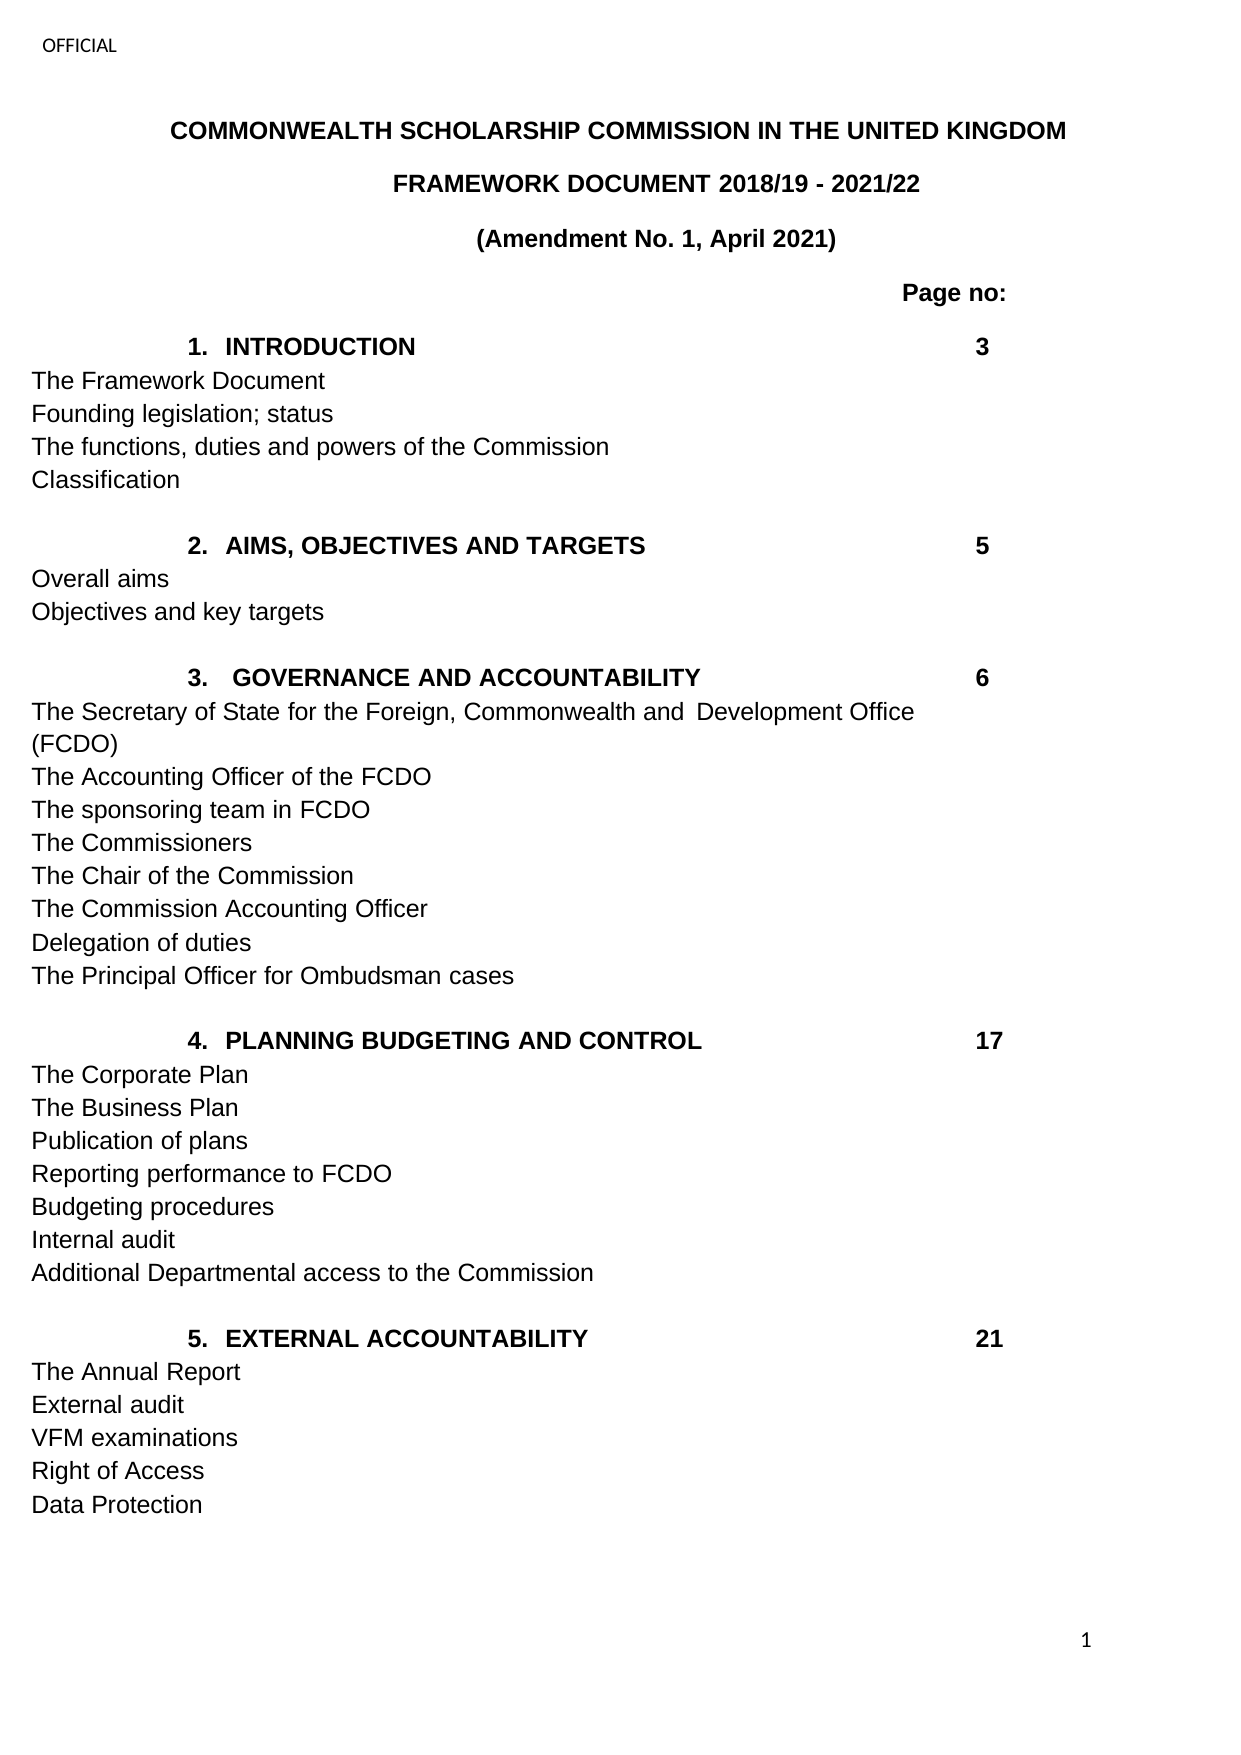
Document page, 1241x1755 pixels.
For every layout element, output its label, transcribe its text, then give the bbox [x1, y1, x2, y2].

subtitle GOVERNANCE AND ACCOUNTABILITY 6 [187, 663, 1103, 692]
list The Business Plan [0, 1093, 1103, 1121]
list The Framework Document [0, 366, 1103, 395]
subtitle AIMS, OBJECTIVES AND TARGETS 5 [187, 531, 1103, 559]
list The Annual Report [0, 1357, 1103, 1386]
list The Secretary of State for the Foreign, Commonwealth and Development Office (FCDO) [0, 696, 957, 758]
list Publication of plans [0, 1126, 1103, 1154]
list Founding legislation; status [0, 399, 1103, 428]
list The Chair of the Commission [0, 861, 1103, 890]
list Classification [0, 465, 1103, 494]
list The sponsoring team in FCDO [0, 795, 1103, 824]
list Objectives and key targets [0, 597, 1103, 626]
list Internal audit [0, 1225, 1103, 1254]
list The Commissioners [0, 828, 1103, 857]
list INTRODUCTION 3 [187, 332, 1103, 361]
list Right of Access [0, 1456, 1103, 1485]
list External audit [0, 1390, 1103, 1419]
list Additional Departmental access to the Commission [0, 1258, 1103, 1287]
text Page no: [31, 278, 1007, 307]
list The Commission Accounting Officer [0, 894, 1103, 923]
list The Corporate Plan [0, 1059, 1103, 1088]
subtitle PLANNING BUDGETING AND CONTROL 17 [187, 1026, 1103, 1055]
text (Amendment No. 1, April 2021) [476, 224, 1103, 253]
list The Accounting Officer of the FCDO [0, 762, 1103, 791]
list Delegation of duties [0, 928, 1103, 956]
list Overall aims [0, 564, 1103, 593]
list Data Protection [0, 1489, 1103, 1518]
list The functions, duties and powers of the Commission [0, 432, 1103, 461]
subtitle COMMONWEALTH SCHOLARSHIP COMMISSION IN THE UNITED KINGDOM FRAMEWORK DOCUMENT 2018/19 - 2021/22 [170, 116, 1073, 198]
list Reporting performance to FCDO [0, 1159, 1103, 1187]
list The Principal Officer for Ombudsman cases [0, 961, 1103, 989]
list Budgeting procedures [0, 1192, 1103, 1220]
list VFM examinations [0, 1423, 1103, 1452]
subtitle EXTERNAL ACCOUNTABILITY 21 [187, 1324, 1103, 1352]
